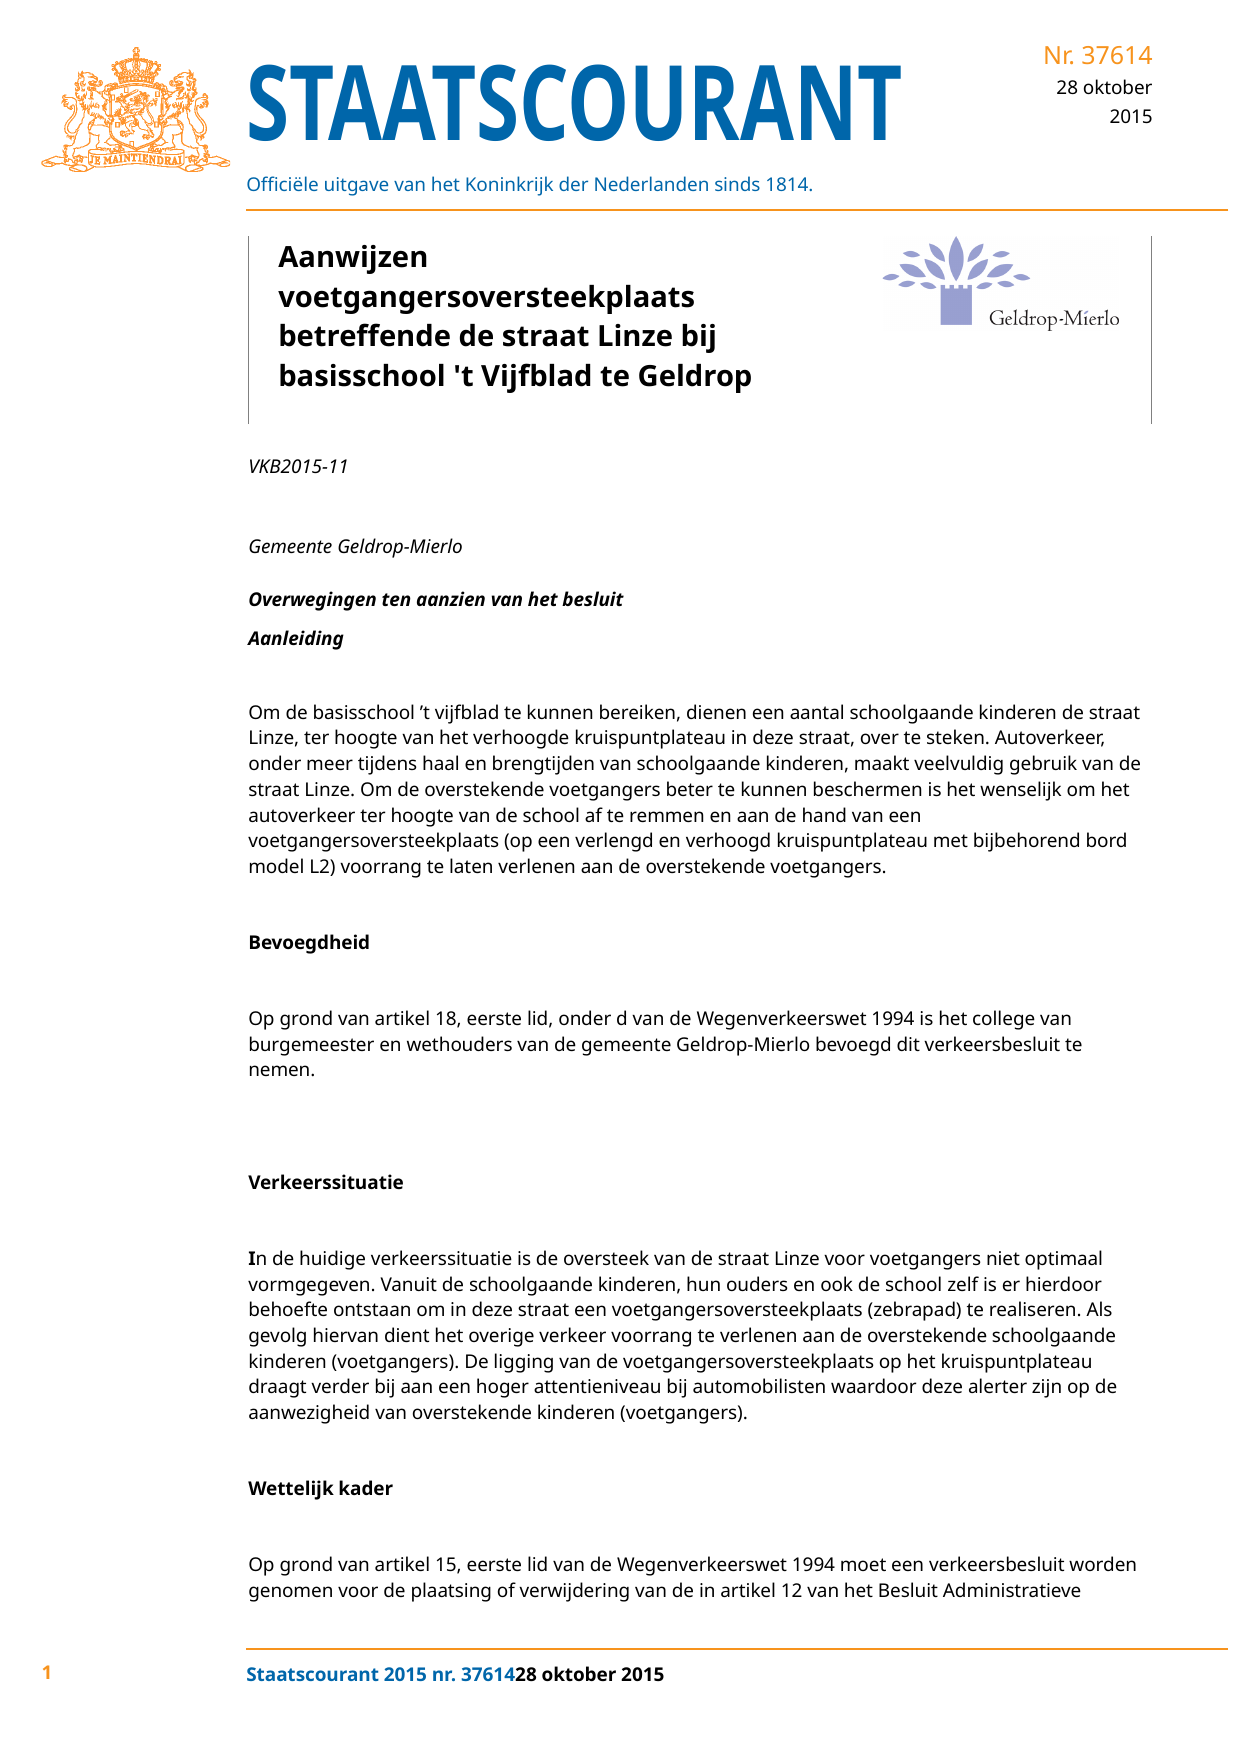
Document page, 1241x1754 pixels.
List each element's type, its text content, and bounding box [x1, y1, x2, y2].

text Aanleiding [248, 626, 1152, 651]
text Wettelijk kader [248, 1475, 1152, 1501]
table_header [850, 236, 1151, 424]
text Overwegingen ten aanzien van het besluit [248, 586, 1152, 612]
text Verkeerssituatie [248, 1169, 1152, 1195]
picture [882, 236, 1119, 331]
text Op grond van artikel 15, eerste lid van de Wegenverkeerswet 1994 moet een verkeersbesluit worden genomen voor de plaatsing of verwijdering van de in artikel 12 van het Besluit Administratieve [248, 1551, 1152, 1603]
text Gemeente Geldrop-Mierlo [248, 533, 1152, 559]
picture [41, 47, 231, 172]
text In de huidige verkeerssituatie is de oversteek van de straat Linze voor voetgangers niet optimaal vormgegeven. Vanuit de schoolgaande kinderen, hun ouders en ook de school zelf is er hierdoor behoefte ontstaan om in deze straat een voetgangersoversteekplaats (zebrapad) te realiseren. Als gevolg hiervan dient het overige verkeer voorrang te verlenen aan de overstekende schoolgaande kinderen (voetgangers). De ligging van de voetgangersoversteekplaats op het kruispuntplateau draagt verder bij aan een hoger attentieniveau bij automobilisten waardoor deze alerter zijn op de aanwezigheid van overstekende kinderen (voetgangers). [248, 1245, 1152, 1425]
text Bevoegdheid [248, 929, 1152, 955]
text Om de basisschool ’t vijfblad te kunnen bereiken, dienen een aantal schoolgaande kinderen de straat Linze, ter hoogte van het verhoogde kruispuntplateau in deze straat, over te steken. Autoverkeer, onder meer tijdens haal en brengtijden van schoolgaande kinderen, maakt veelvuldig gebruik van de straat Linze. Om de overstekende voetgangers beter te kunnen beschermen is het wenselijk om het autoverkeer ter hoogte van de school af te remmen en aan de hand van een voetgangersoversteekplaats (op een verlengd en verhoogd kruispuntplateau met bijbehorend bord model L2) voorrang te laten verlenen aan de overstekende voetgangers. [248, 699, 1152, 879]
text VKB2015-11 [248, 454, 1152, 479]
table_header Aanwijzen voetgangersoversteekplaats betreffende de straat Linze bij basisschool 't Vijfblad te Geldrop [249, 236, 850, 424]
text Op grond van artikel 18, eerste lid, onder d van de Wegenverkeerswet 1994 is het college van burgemeester en wethouders van de gemeente Geldrop-Mierlo bevoegd dit verkeersbesluit te nemen. [248, 1005, 1152, 1082]
